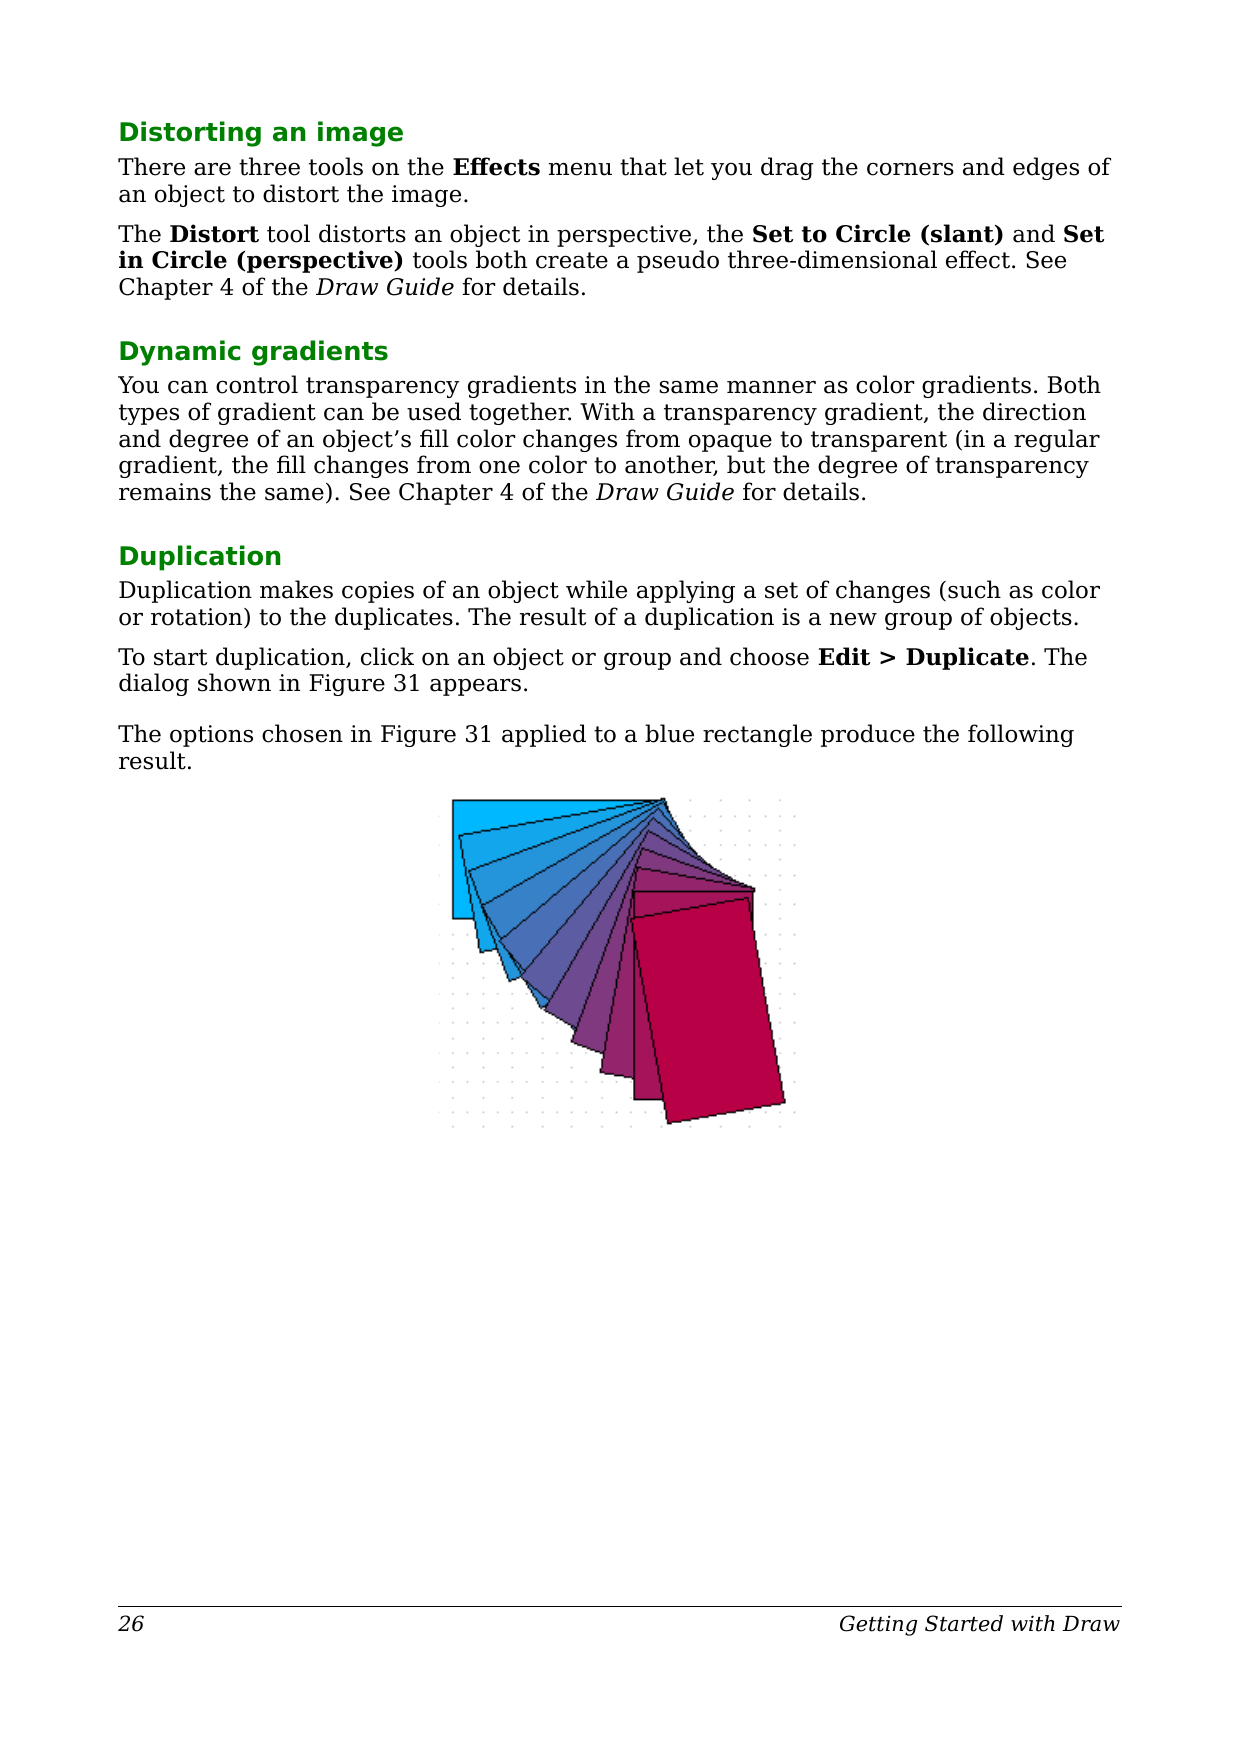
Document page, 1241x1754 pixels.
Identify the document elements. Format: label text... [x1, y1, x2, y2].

text Duplication makes copies of an object while applying a set of changes (such as color or rotation) to the duplicates. The result of a duplication is a new group of objects. [118, 578, 1122, 631]
subtitle Dynamic gradients [118, 337, 1122, 366]
text You can control transparency gradients in the same manner as color gradients. Both types of gradient can be used together. With a transparency gradient, the direction and degree of an object’s fill color changes from opaque to transparent (in a regular gradient, the fill changes from one color to another, but the degree of transparency remains the same). See Chapter 4 of the Draw Guide for details. [118, 373, 1122, 506]
text The Distort tool distorts an object in perspective, the Set to Circle (slant) and Set in Circle (perspective) tools both create a pseudo three-dimensional effect. See Chapter 4 of the Draw Guide for details. [118, 220, 1122, 301]
text The options chosen in Figure 31 applied to a blue rectangle produce the following result. [118, 721, 1122, 775]
picture [438, 787, 802, 1139]
subtitle Distorting an image [118, 118, 1122, 148]
subtitle Duplication [118, 542, 1122, 571]
text There are three tools on the Effects menu that let you drag the corners and edges of an object to distort the image. [118, 154, 1122, 208]
text To start duplication, click on an object or group and choose Edit > Duplicate. The dialog shown in Figure 31 appears. [118, 643, 1122, 697]
